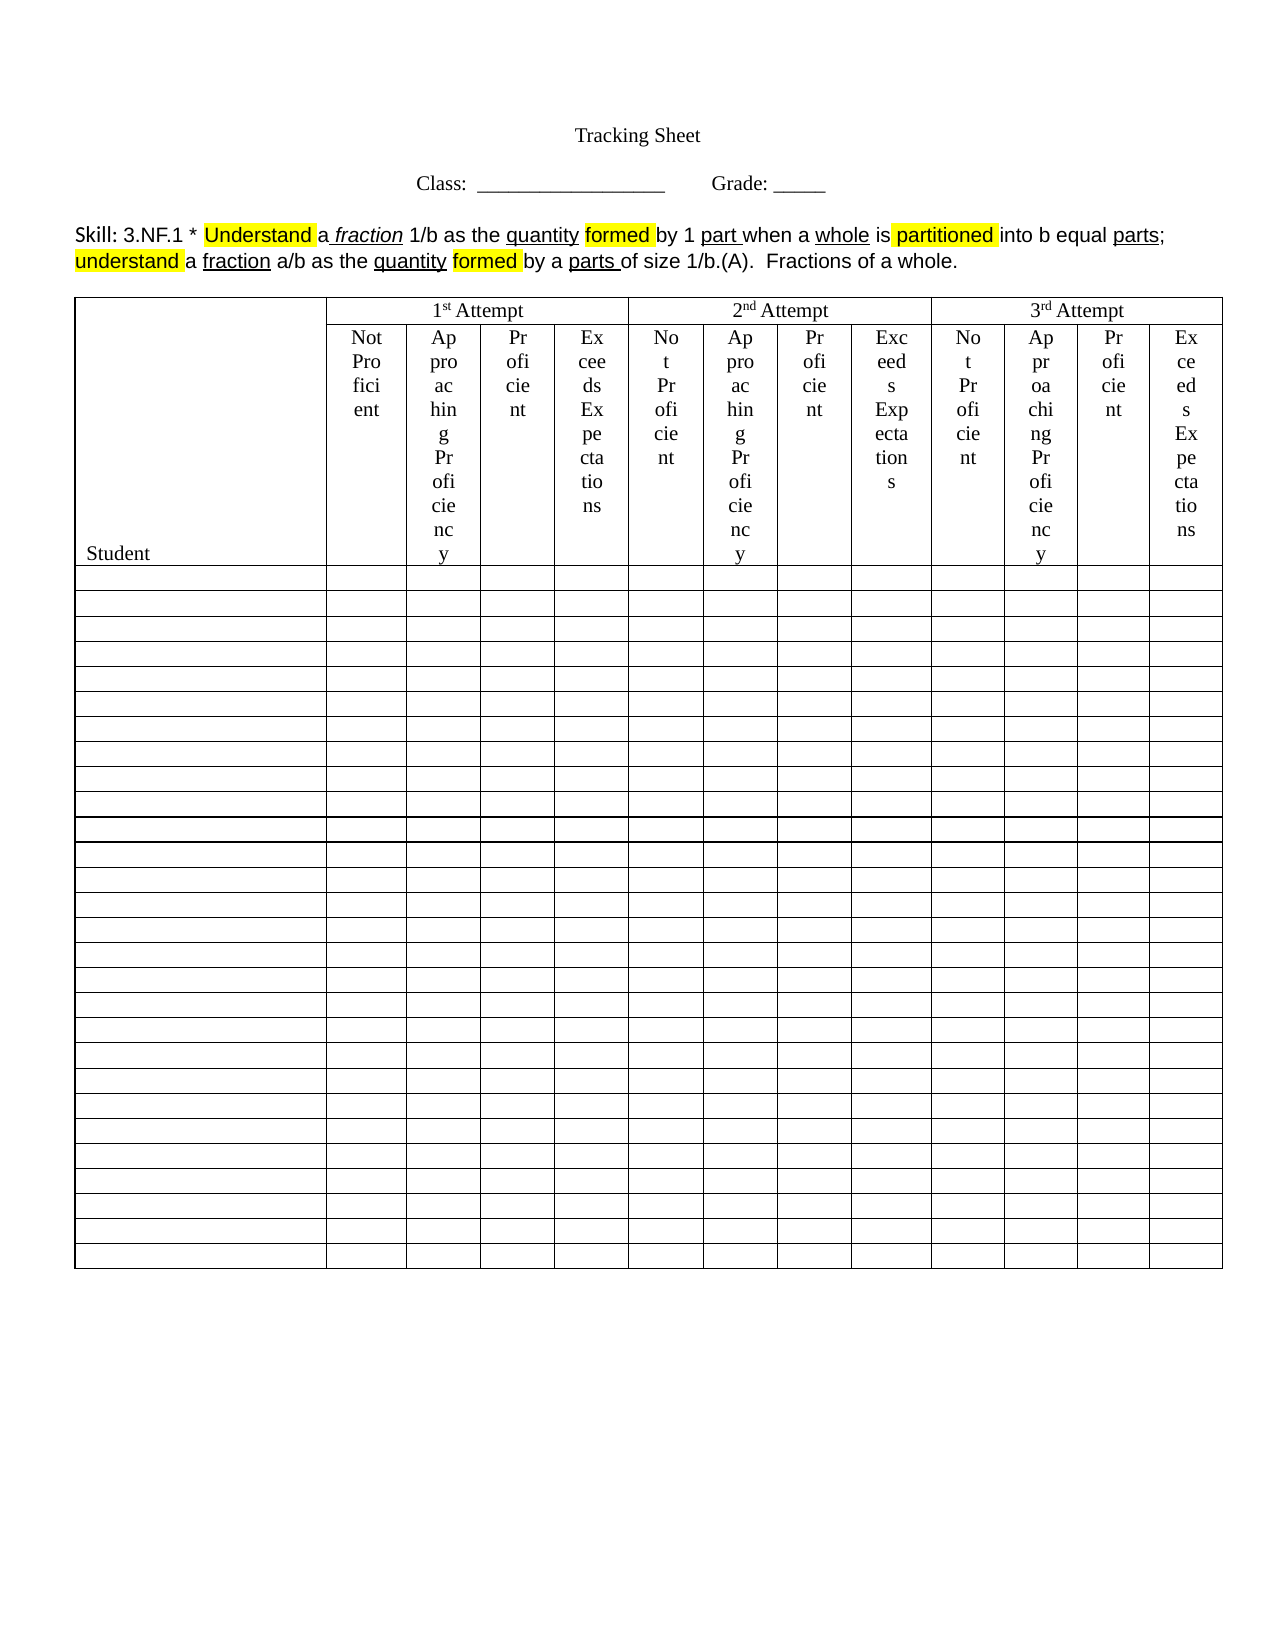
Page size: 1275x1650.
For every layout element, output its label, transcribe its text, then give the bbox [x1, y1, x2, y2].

table_cell [1005, 1069, 1077, 1092]
table_cell Not Proficient [932, 325, 1004, 565]
table_cell [76, 993, 326, 1017]
table_cell [778, 591, 851, 616]
table_cell [704, 943, 777, 967]
table_cell [76, 1194, 326, 1218]
table_cell [1078, 893, 1149, 917]
table_cell [481, 617, 554, 641]
table_cell [932, 717, 1004, 741]
table_cell [1078, 566, 1149, 590]
table_cell [1150, 818, 1222, 841]
table_cell [76, 1244, 326, 1268]
table_cell [1150, 843, 1222, 867]
table_cell [1078, 943, 1149, 967]
table_cell [407, 742, 480, 766]
table_cell [76, 1219, 326, 1243]
table_cell [1078, 692, 1149, 716]
table_cell [1150, 642, 1222, 666]
table_cell [1078, 843, 1149, 867]
table_cell [704, 1194, 777, 1218]
table_cell [932, 617, 1004, 641]
table_cell [1005, 1043, 1077, 1067]
table_cell [327, 868, 406, 892]
table_cell [76, 767, 326, 791]
table_cell [555, 692, 628, 716]
table_cell [1005, 591, 1077, 616]
table_cell [1150, 1219, 1222, 1243]
table_cell [778, 943, 851, 967]
table_cell [1150, 667, 1222, 691]
table_cell [852, 1069, 931, 1092]
table_cell [1078, 1094, 1149, 1118]
table_cell [327, 968, 406, 992]
table_cell [704, 1219, 777, 1243]
table_cell [704, 918, 777, 942]
table_cell [1150, 1244, 1222, 1268]
table_cell [327, 1094, 406, 1118]
table_cell [629, 818, 703, 841]
table_cell [327, 792, 406, 816]
table_cell [1078, 792, 1149, 816]
table_cell [407, 591, 480, 616]
table_cell [555, 968, 628, 992]
table_cell [852, 566, 931, 590]
table_cell [704, 617, 777, 641]
table_cell [1005, 1144, 1077, 1168]
table_cell [1078, 993, 1149, 1017]
table_cell [704, 566, 777, 590]
table_cell [778, 868, 851, 892]
table_cell [481, 943, 554, 967]
table_cell [704, 1069, 777, 1092]
table_cell [704, 1018, 777, 1042]
table_cell [555, 843, 628, 867]
table_cell [704, 667, 777, 691]
table_cell [76, 1169, 326, 1193]
table_cell [327, 893, 406, 917]
table_cell [1150, 1194, 1222, 1218]
table_cell [629, 692, 703, 716]
table_cell Exceeds Expectations [1150, 325, 1222, 565]
table_cell [555, 667, 628, 691]
table_cell [76, 893, 326, 917]
table_cell [407, 1244, 480, 1268]
table_cell [1005, 818, 1077, 841]
table_cell Approaching Proficiency [407, 325, 480, 565]
table_cell [76, 1119, 326, 1143]
table_cell [778, 767, 851, 791]
table_cell [555, 818, 628, 841]
table_cell [327, 993, 406, 1017]
table_cell [555, 1219, 628, 1243]
table_cell [481, 993, 554, 1017]
table_cell [481, 893, 554, 917]
table_cell [629, 792, 703, 816]
table_cell [1078, 642, 1149, 666]
table_cell [555, 566, 628, 590]
table_cell [778, 792, 851, 816]
text Class: __________________ Grade: _____ [75, 171, 1200, 195]
table_cell [1005, 943, 1077, 967]
table_cell [932, 767, 1004, 791]
table_cell [327, 717, 406, 741]
table_cell [629, 566, 703, 590]
table_cell [481, 968, 554, 992]
table_cell [76, 792, 326, 816]
table_cell [407, 968, 480, 992]
table_cell [704, 692, 777, 716]
text Skill: 3.NF.1 * Understand a fraction 1/b as the quantity formed by 1 part when a whole is partitioned into b equal parts; understand a fraction a/b as the quantity formed by a parts of size 1/b.(A). Fractions of a whole. [75, 219, 1200, 272]
table_cell [481, 843, 554, 867]
table_cell [481, 1219, 554, 1243]
table_cell [704, 1119, 777, 1143]
table_cell [327, 1169, 406, 1193]
table_cell [778, 1194, 851, 1218]
table_cell [932, 993, 1004, 1017]
table_cell [1078, 1219, 1149, 1243]
table_cell [852, 843, 931, 867]
table_cell [778, 642, 851, 666]
table_cell [1078, 767, 1149, 791]
table_cell [932, 1018, 1004, 1042]
table_cell [555, 717, 628, 741]
table_cell [481, 717, 554, 741]
table_cell [407, 993, 480, 1017]
table_cell Approaching Proficiency [704, 325, 777, 565]
table_cell [481, 1194, 554, 1218]
table_cell [555, 918, 628, 942]
table_cell [407, 1069, 480, 1092]
table_cell [629, 943, 703, 967]
table_cell [481, 1094, 554, 1118]
table_cell [1005, 692, 1077, 716]
table_cell [76, 918, 326, 942]
table_cell [852, 868, 931, 892]
table_cell Proficient [778, 325, 851, 565]
table_cell [407, 893, 480, 917]
table_cell [778, 818, 851, 841]
table_cell [932, 692, 1004, 716]
table_cell [852, 717, 931, 741]
table_cell [1078, 742, 1149, 766]
table_cell [704, 1094, 777, 1118]
table_cell [932, 918, 1004, 942]
table_cell [778, 566, 851, 590]
table_cell [407, 767, 480, 791]
table_cell [778, 667, 851, 691]
table_cell [629, 1119, 703, 1143]
table_cell [76, 642, 326, 666]
table_cell [1078, 1043, 1149, 1067]
table_cell [1005, 868, 1077, 892]
table_cell [1005, 918, 1077, 942]
table_cell [778, 1043, 851, 1067]
table_cell [629, 868, 703, 892]
table_cell [327, 1219, 406, 1243]
table_cell [1078, 617, 1149, 641]
table_cell [327, 617, 406, 641]
table_cell [852, 1169, 931, 1193]
table_cell [407, 566, 480, 590]
table_cell [407, 818, 480, 841]
table_cell [555, 893, 628, 917]
table_cell [852, 1043, 931, 1067]
table_cell [555, 767, 628, 791]
table_cell [407, 1169, 480, 1193]
table_cell [327, 1069, 406, 1092]
table_cell [327, 1194, 406, 1218]
table_cell [327, 566, 406, 590]
table_cell [407, 1094, 480, 1118]
table_cell [778, 993, 851, 1017]
table_cell [1150, 893, 1222, 917]
table_cell [852, 1219, 931, 1243]
table_cell [704, 1169, 777, 1193]
table_cell [932, 1219, 1004, 1243]
table_cell [629, 1069, 703, 1092]
table_cell [327, 1144, 406, 1168]
table_cell [327, 742, 406, 766]
table_cell [1078, 1069, 1149, 1092]
table_header Student [76, 298, 326, 565]
table_cell [932, 1194, 1004, 1218]
table_cell [629, 642, 703, 666]
table_cell [932, 1119, 1004, 1143]
table_cell [629, 591, 703, 616]
table_cell [407, 1144, 480, 1168]
table_cell [407, 642, 480, 666]
table_cell [1005, 642, 1077, 666]
table_cell [1078, 868, 1149, 892]
table_cell [76, 1043, 326, 1067]
table_cell [76, 742, 326, 766]
table_cell [1078, 1119, 1149, 1143]
table_cell [76, 717, 326, 741]
table_cell [1005, 893, 1077, 917]
table_cell [932, 968, 1004, 992]
table_cell [932, 566, 1004, 590]
table_cell [555, 1043, 628, 1067]
table_cell [481, 667, 554, 691]
table_cell [1150, 1119, 1222, 1143]
table_cell [1078, 1169, 1149, 1193]
table_cell [1005, 993, 1077, 1017]
table_cell [407, 617, 480, 641]
table_cell [778, 1144, 851, 1168]
table_cell [1005, 1094, 1077, 1118]
table_cell [932, 742, 1004, 766]
table_cell [327, 692, 406, 716]
table_cell [407, 792, 480, 816]
table_cell [932, 642, 1004, 666]
table_cell [407, 1219, 480, 1243]
table_cell [778, 617, 851, 641]
table_cell [407, 1018, 480, 1042]
table_cell [327, 642, 406, 666]
table_cell [704, 1244, 777, 1268]
table_cell [1150, 1043, 1222, 1067]
table_cell [76, 1144, 326, 1168]
table_cell [852, 818, 931, 841]
table_cell [1078, 1018, 1149, 1042]
table_cell Exceeds Expectations [555, 325, 628, 565]
table_cell [629, 1094, 703, 1118]
table_cell [481, 918, 554, 942]
table_cell [778, 968, 851, 992]
table_cell [932, 792, 1004, 816]
table_cell [1150, 566, 1222, 590]
table_cell [1150, 1069, 1222, 1092]
table_cell [555, 1144, 628, 1168]
table_cell [704, 1043, 777, 1067]
table_cell [555, 617, 628, 641]
table_cell [1005, 767, 1077, 791]
table_cell [1150, 767, 1222, 791]
table_cell [704, 591, 777, 616]
table_cell [629, 1043, 703, 1067]
table_cell [1005, 968, 1077, 992]
table_cell [481, 1244, 554, 1268]
table_cell [629, 717, 703, 741]
table_cell [629, 1219, 703, 1243]
table_cell [852, 1018, 931, 1042]
table_cell [407, 1119, 480, 1143]
table_cell [932, 868, 1004, 892]
text Tracking Sheet [75, 123, 1200, 147]
table_cell [629, 918, 703, 942]
table_cell Not Proficient [327, 325, 406, 565]
table_cell [629, 843, 703, 867]
table_cell [932, 843, 1004, 867]
table_cell [778, 742, 851, 766]
table_cell [407, 1043, 480, 1067]
table_cell [407, 943, 480, 967]
table_cell [327, 1018, 406, 1042]
table_cell [327, 1244, 406, 1268]
table_cell [327, 767, 406, 791]
table_cell [407, 692, 480, 716]
table_cell [327, 818, 406, 841]
table_cell [76, 692, 326, 716]
table_cell [76, 968, 326, 992]
table_cell [76, 1069, 326, 1092]
table_cell [852, 617, 931, 641]
table_cell [1150, 591, 1222, 616]
table_cell [1078, 968, 1149, 992]
table_cell [1150, 742, 1222, 766]
table_cell [704, 717, 777, 741]
table_cell [704, 968, 777, 992]
table_cell [778, 692, 851, 716]
table_cell [778, 1119, 851, 1143]
table_cell [76, 667, 326, 691]
table_cell [76, 617, 326, 641]
table_cell [407, 868, 480, 892]
table_cell [852, 767, 931, 791]
table_cell [481, 1119, 554, 1143]
table_cell [932, 893, 1004, 917]
table_cell [852, 918, 931, 942]
table_cell [1150, 1144, 1222, 1168]
table_cell [1078, 1194, 1149, 1218]
table_cell [555, 1018, 628, 1042]
table_cell [1150, 993, 1222, 1017]
table_cell [778, 1219, 851, 1243]
table_cell [629, 893, 703, 917]
table_cell [1005, 1119, 1077, 1143]
table_cell [555, 1244, 628, 1268]
table_cell [704, 792, 777, 816]
table_cell [555, 1169, 628, 1193]
table_cell [852, 692, 931, 716]
table_cell [852, 1119, 931, 1143]
table_cell Proficient [1078, 325, 1149, 565]
table_cell [76, 1018, 326, 1042]
table_cell [1150, 868, 1222, 892]
table_cell [555, 1119, 628, 1143]
table_cell [852, 792, 931, 816]
table_cell [76, 868, 326, 892]
table_cell [481, 642, 554, 666]
table_cell [407, 918, 480, 942]
table_cell [407, 717, 480, 741]
table_cell [852, 968, 931, 992]
table_cell [629, 1194, 703, 1218]
table_cell [629, 1244, 703, 1268]
table_cell [555, 742, 628, 766]
table_cell [852, 1244, 931, 1268]
table_cell [555, 642, 628, 666]
table_cell [852, 993, 931, 1017]
table_cell [407, 1194, 480, 1218]
table_cell [629, 742, 703, 766]
table_cell [76, 591, 326, 616]
table_cell [778, 1018, 851, 1042]
table_cell [778, 1169, 851, 1193]
table_cell [704, 1144, 777, 1168]
table_cell [704, 893, 777, 917]
table_header 3rd Attempt [932, 298, 1222, 324]
table_cell [1005, 1018, 1077, 1042]
table_cell [555, 1194, 628, 1218]
table_cell [778, 1244, 851, 1268]
table_cell [481, 818, 554, 841]
table_cell [932, 1043, 1004, 1067]
table_cell [1150, 1169, 1222, 1193]
table_cell [555, 993, 628, 1017]
table_cell [555, 591, 628, 616]
table_cell [1078, 667, 1149, 691]
table_cell [1150, 943, 1222, 967]
table_cell [778, 893, 851, 917]
table_cell [778, 717, 851, 741]
table_cell [1005, 1219, 1077, 1243]
table_cell [932, 943, 1004, 967]
table_cell [629, 1018, 703, 1042]
table_cell [1078, 1244, 1149, 1268]
table_cell [932, 818, 1004, 841]
table_cell [778, 843, 851, 867]
table_cell [629, 617, 703, 641]
table_cell [481, 868, 554, 892]
table_cell [778, 1094, 851, 1118]
table_cell [1078, 591, 1149, 616]
table_cell [629, 968, 703, 992]
table_cell [76, 1094, 326, 1118]
table_cell [932, 1169, 1004, 1193]
table_cell [555, 1094, 628, 1118]
table_cell [1150, 968, 1222, 992]
table_cell [327, 1043, 406, 1067]
table_cell [932, 1094, 1004, 1118]
table_cell [778, 1069, 851, 1092]
table_cell [481, 792, 554, 816]
table_cell [1078, 918, 1149, 942]
table_cell [481, 1043, 554, 1067]
table_cell [555, 868, 628, 892]
table_cell [778, 918, 851, 942]
table_cell [76, 818, 326, 841]
table_cell [1005, 667, 1077, 691]
table_cell [932, 1244, 1004, 1268]
table_cell [481, 767, 554, 791]
table_cell [481, 1018, 554, 1042]
table_cell [327, 1119, 406, 1143]
table_cell Proficient [481, 325, 554, 565]
table_cell [932, 591, 1004, 616]
table_cell [852, 943, 931, 967]
table_cell [76, 566, 326, 590]
table_cell Approaching Proficiency [1005, 325, 1077, 565]
table_cell [327, 667, 406, 691]
table_cell [1005, 843, 1077, 867]
table_cell [1150, 692, 1222, 716]
table_cell [852, 642, 931, 666]
table_cell [327, 591, 406, 616]
table_cell [1005, 742, 1077, 766]
table_cell [704, 868, 777, 892]
table_cell [1078, 717, 1149, 741]
table_cell [1078, 818, 1149, 841]
table_cell [704, 742, 777, 766]
table_cell [852, 1094, 931, 1118]
table_cell [481, 566, 554, 590]
table_cell [407, 843, 480, 867]
table_cell [629, 1169, 703, 1193]
table_cell [852, 742, 931, 766]
table_cell [1150, 1094, 1222, 1118]
table_cell [1150, 792, 1222, 816]
table_cell [932, 1144, 1004, 1168]
table_cell [327, 918, 406, 942]
table_cell [1150, 717, 1222, 741]
table_cell [481, 1169, 554, 1193]
table_cell [704, 818, 777, 841]
table_cell Exceeds Expectations [852, 325, 931, 565]
table_cell [1005, 566, 1077, 590]
table_cell [704, 993, 777, 1017]
table_cell [852, 893, 931, 917]
table_cell [932, 667, 1004, 691]
table_cell [1150, 918, 1222, 942]
table_cell [852, 591, 931, 616]
table_cell [481, 1069, 554, 1092]
table_cell [1150, 617, 1222, 641]
table_cell [481, 692, 554, 716]
table_cell [1005, 1169, 1077, 1193]
table_cell [76, 843, 326, 867]
table_cell [327, 943, 406, 967]
table_cell [1005, 1244, 1077, 1268]
table_cell [481, 1144, 554, 1168]
table_cell [852, 1144, 931, 1168]
table_cell [704, 642, 777, 666]
table_cell [1078, 1144, 1149, 1168]
table_cell [1005, 792, 1077, 816]
table_cell Not Proficient [629, 325, 703, 565]
table_cell [555, 1069, 628, 1092]
table_cell [852, 667, 931, 691]
table_cell [852, 1194, 931, 1218]
table_cell [76, 943, 326, 967]
table_cell [1005, 717, 1077, 741]
table_cell [629, 1144, 703, 1168]
table_cell [1005, 617, 1077, 641]
table_cell [555, 943, 628, 967]
table_cell [629, 767, 703, 791]
table_header 1st Attempt [327, 298, 628, 324]
table_cell [1150, 1018, 1222, 1042]
table_cell [555, 792, 628, 816]
table_header 2nd Attempt [629, 298, 931, 324]
table_cell [481, 742, 554, 766]
table_cell [932, 1069, 1004, 1092]
table_cell [481, 591, 554, 616]
table_cell [704, 843, 777, 867]
table_cell [1005, 1194, 1077, 1218]
table_cell [407, 667, 480, 691]
table_cell [629, 667, 703, 691]
table_cell [327, 843, 406, 867]
table_cell [629, 993, 703, 1017]
table_cell [704, 767, 777, 791]
